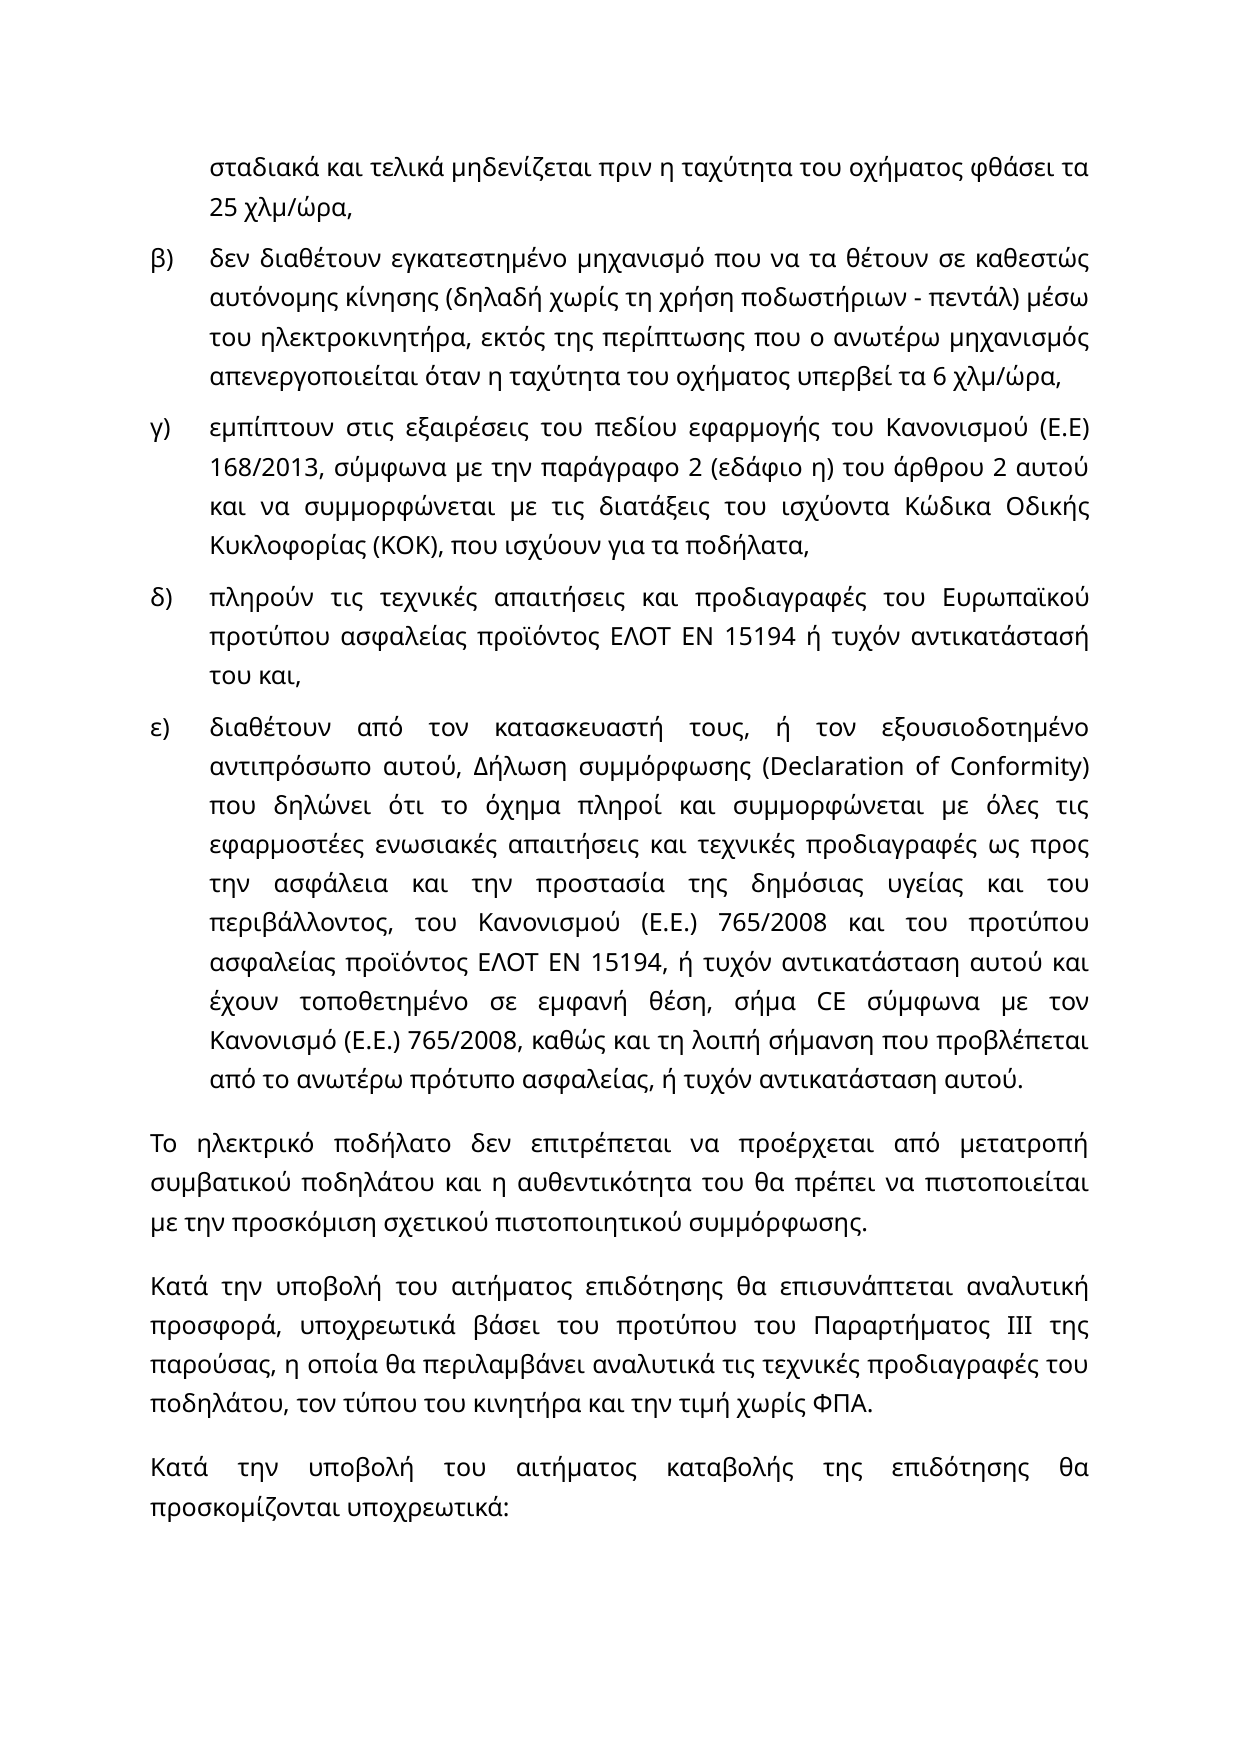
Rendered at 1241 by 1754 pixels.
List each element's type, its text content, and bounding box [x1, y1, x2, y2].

list γ) εμπίπτουν στις εξαιρέσεις του πεδίου εφαρμογής του Κανονισμού (Ε.Ε) 168/2013, σύμφωνα με την παράγραφο 2 (εδάφιο η) του άρθρου 2 αυτού και να συμμορφώνεται με τις διατάξεις του ισχύοντα Κώδικα Οδικής Κυκλοφορίας (ΚΟΚ), που ισχύουν για τα ποδήλατα, [150, 410, 1090, 562]
text Το ηλεκτρικό ποδήλατο δεν επιτρέπεται να προέρχεται από μετατροπή συμβατικού ποδηλάτου και η αυθεντικότητα του θα πρέπει να πιστοποιείται με την προσκόμιση σχετικού πιστοποιητικού συμμόρφωσης. [150, 1126, 1090, 1238]
list δ) πληρούν τις τεχνικές απαιτήσεις και προδιαγραφές του Ευρωπαϊκού προτύπου ασφαλείας προϊόντος ΕΛΟΤ EN 15194 ή τυχόν αντικατάστασή του και, [150, 579, 1090, 692]
text Κατά την υποβολή του αιτήματος επιδότησης θα επισυνάπτεται αναλυτική προσφορά, υποχρεωτικά βάσει του προτύπου του Παραρτήματος ΙΙΙ της παρούσας, η οποία θα περιλαμβάνει αναλυτικά τις τεχνικές προδιαγραφές του ποδηλάτου, τον τύπου του κινητήρα και την τιμή χωρίς ΦΠΑ. [150, 1268, 1090, 1420]
list β) δεν διαθέτουν εγκατεστημένο μηχανισμό που να τα θέτουν σε καθεστώς αυτόνομης κίνησης (δηλαδή χωρίς τη χρήση ποδωστήριων - πεντάλ) μέσω του ηλεκτροκινητήρα, εκτός της περίπτωσης που ο ανωτέρω μηχανισμός απενεργοποιείται όταν η ταχύτητα του οχήματος υπερβεί τα 6 χλμ/ώρα, [150, 241, 1090, 392]
list σταδιακά και τελικά μηδενίζεται πριν η ταχύτητα του οχήματος φθάσει τα 25 χλμ/ώρα, [150, 150, 1090, 223]
text Κατά την υποβολή του αιτήματος καταβολής της επιδότησης θα προσκομίζονται υποχρεωτικά: [150, 1450, 1090, 1523]
list ε) διαθέτουν από τον κατασκευαστή τους, ή τον εξουσιοδοτημένο αντιπρόσωπο αυτού, Δήλωση συμμόρφωσης (Declaration of Conformity) που δηλώνει ότι το όχημα πληροί και συμμορφώνεται με όλες τις εφαρμοστέες ενωσιακές απαιτήσεις και τεχνικές προδιαγραφές ως προς την ασφάλεια και την προστασία της δημόσιας υγείας και του περιβάλλοντος, του Κανονισμού (Ε.Ε.) 765/2008 και του προτύπου ασφαλείας προϊόντος ΕΛΟΤ EN 15194, ή τυχόν αντικατάσταση αυτού και έχουν τοποθετημένο σε εμφανή θέση, σήμα CE σύμφωνα με τον Κανονισμό (Ε.Ε.) 765/2008, καθώς και τη λοιπή σήμανση που προβλέπεται από το ανωτέρω πρότυπο ασφαλείας, ή τυχόν αντικατάσταση αυτού. [150, 709, 1090, 1096]
